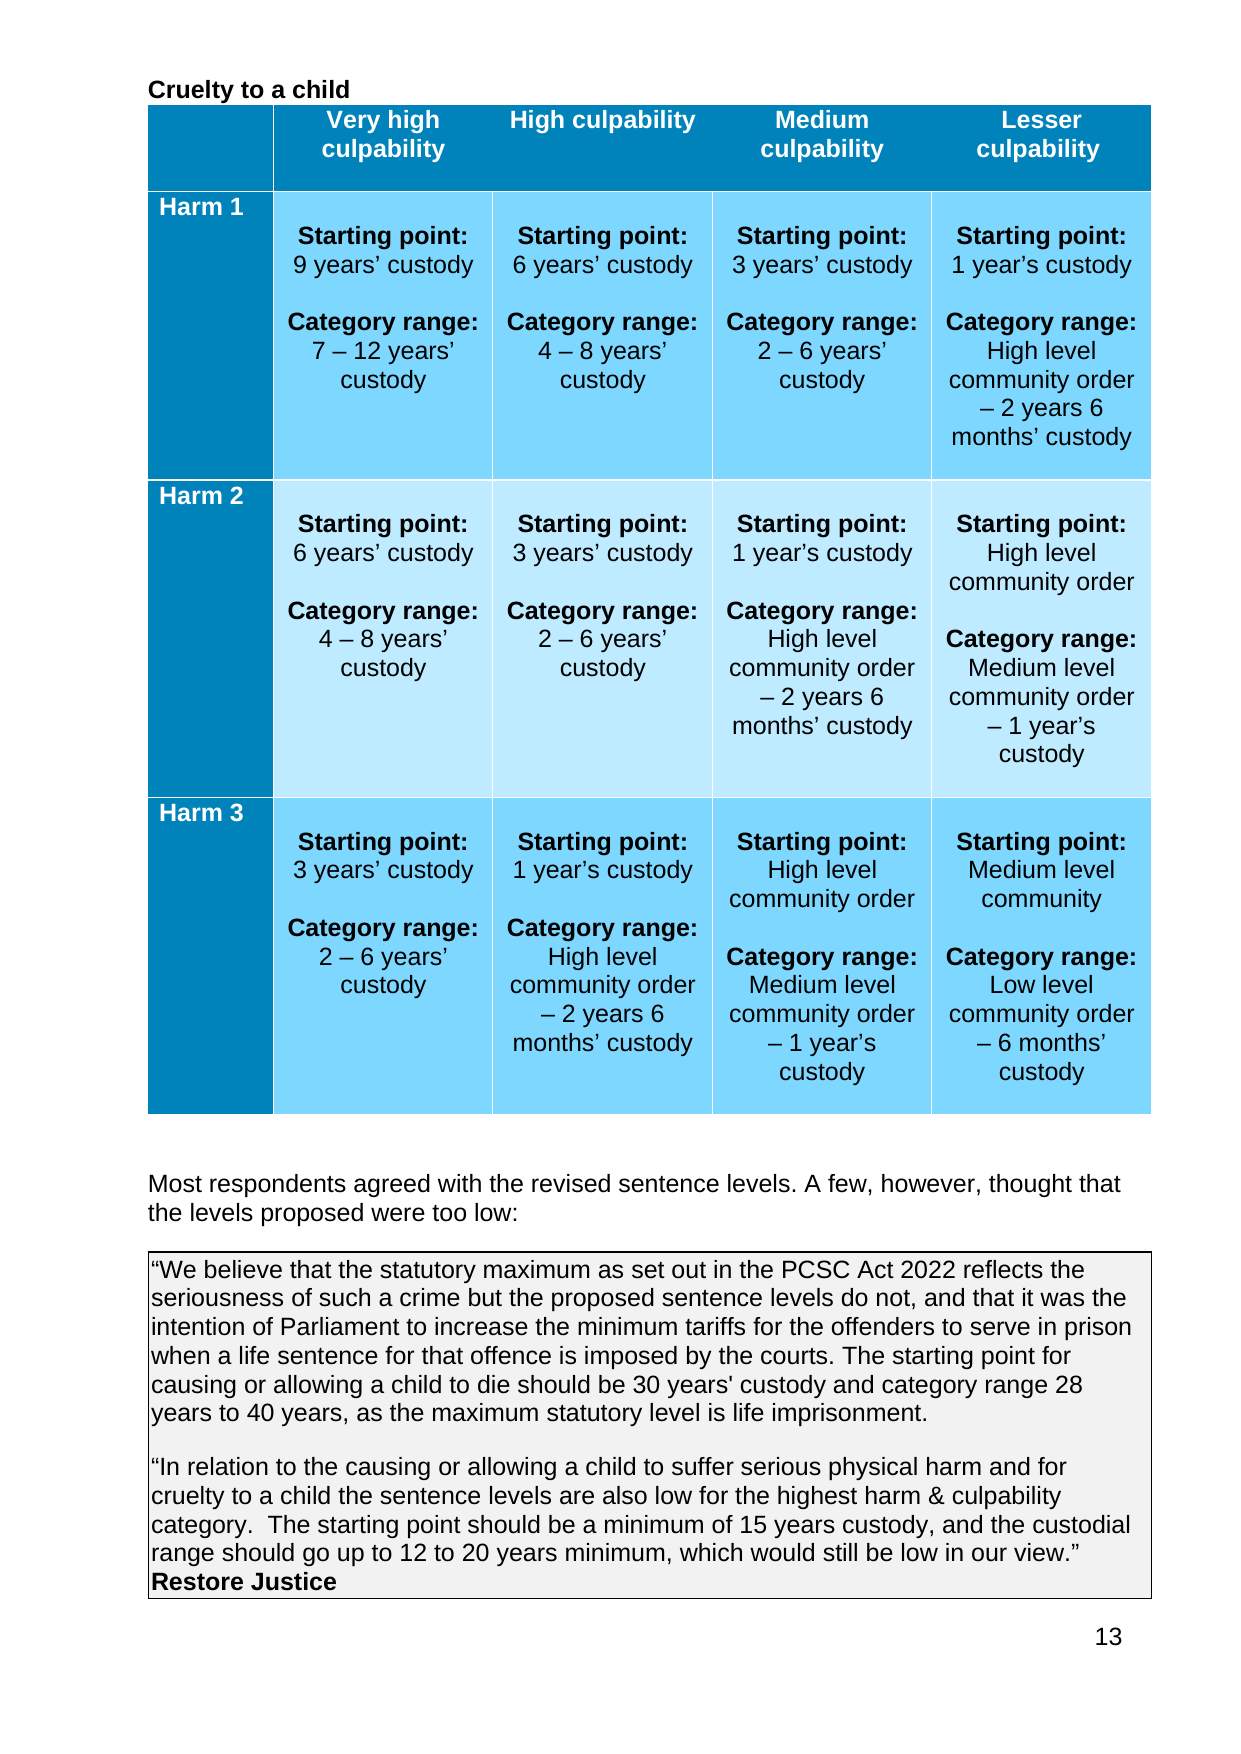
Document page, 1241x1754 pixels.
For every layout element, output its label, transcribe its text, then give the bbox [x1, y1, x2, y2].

table_header Very high culpability [274, 105, 493, 191]
text “We believe that the statutory maximum as set out in the PCSC Act 2022 reflects the seriousness of such a crime but the proposed sentence levels do not, and that it was the intention of Parliament to increase the minimum tariffs for the offenders to serve in prison when a life sentence for that offence is imposed by the courts. The starting point for causing or allowing a child to die should be 30 years' custody and category range 28 years to 40 years, as the maximum statutory level is life imprisonment. [149, 1253, 1151, 1427]
table_cell Starting point: 3 years’ custody Category range: 2 – 6 years’ custody [274, 798, 492, 1114]
table_cell Starting point: 6 years’ custody Category range: 4 – 8 years’ custody [493, 192, 712, 479]
table_header Medium culpability [712, 105, 932, 191]
table_cell Starting point: High level community order Category range: Medium level community order – 1 year’s custody [713, 798, 931, 1114]
table_header High culpability [493, 105, 712, 191]
table_header Lesser culpability [932, 105, 1151, 191]
table_cell Harm 1 [148, 192, 273, 479]
table_cell Starting point: 9 years’ custody Category range: 7 – 12 years’ custody [274, 192, 492, 479]
table_cell Starting point: 6 years’ custody Category range: 4 – 8 years’ custody [274, 481, 492, 797]
text Most respondents agreed with the revised sentence levels. A few, however, thought that the levels proposed were too low: [148, 1169, 1152, 1226]
table_cell Starting point: 3 years’ custody Category range: 2 – 6 years’ custody [493, 481, 712, 797]
table_cell Starting point: 3 years’ custody Category range: 2 – 6 years’ custody [713, 192, 931, 479]
table_cell Starting point: Medium level community Category range: Low level community order – 6 months’ custody [932, 798, 1151, 1114]
text “In relation to the causing or allowing a child to suffer serious physical harm and for cruelty to a child the sentence levels are also low for the highest harm & culpability category. The starting point should be a minimum of 15 years custody, and the custodial range should go up to 12 to 20 years minimum, which would still be low in our view.” Restore Justice [149, 1449, 1151, 1598]
table_cell Starting point: 1 year’s custody Category range: High level community order – 2 years 6 months’ custody [493, 798, 712, 1114]
table_header [148, 105, 273, 191]
table_cell Harm 2 [148, 481, 273, 797]
subtitle Cruelty to a child [148, 75, 1152, 104]
table_cell Harm 3 [148, 798, 273, 1114]
table_cell Starting point: High level community order Category range: Medium level community order – 1 year’s custody [932, 481, 1151, 797]
table_cell Starting point: 1 year’s custody Category range: High level community order – 2 years 6 months’ custody [713, 481, 931, 797]
table_cell Starting point: 1 year’s custody Category range: High level community order – 2 years 6 months’ custody [932, 192, 1151, 479]
